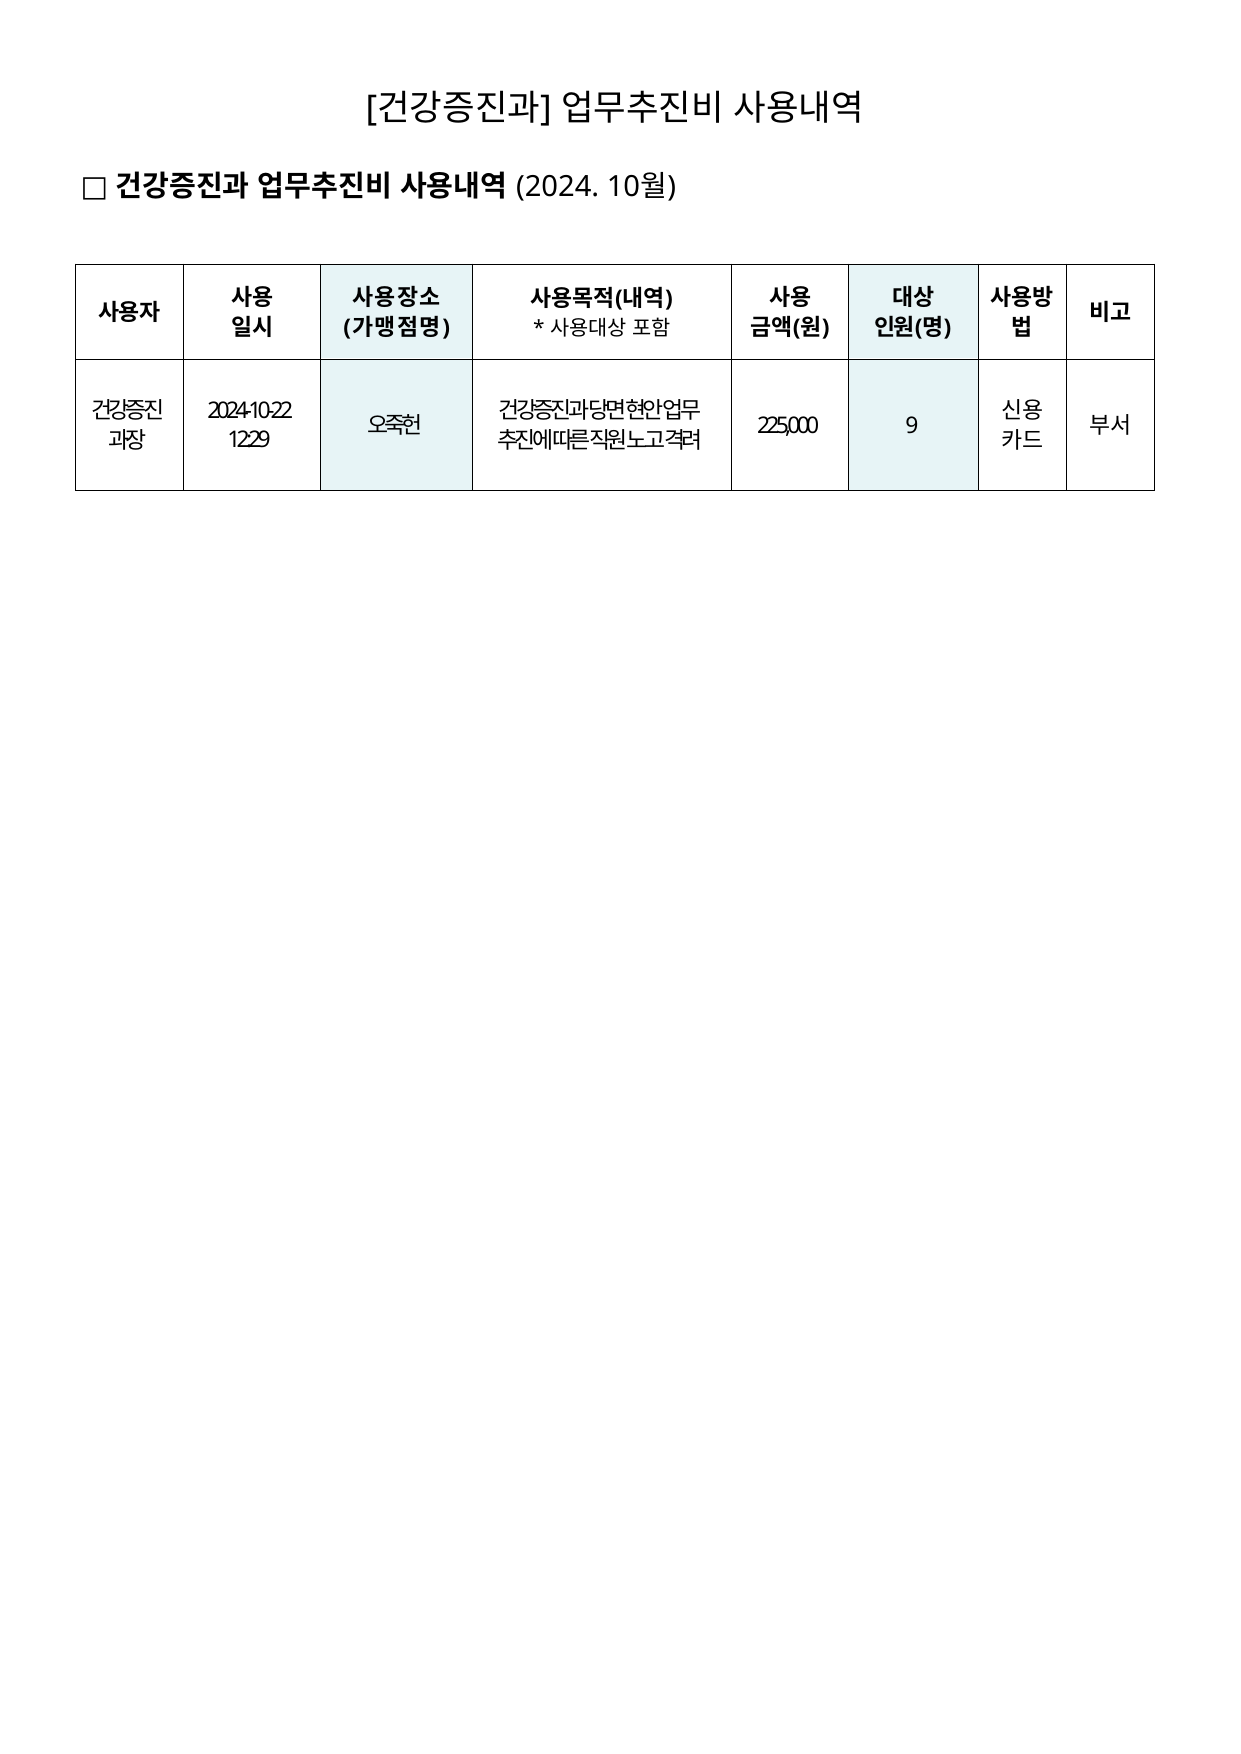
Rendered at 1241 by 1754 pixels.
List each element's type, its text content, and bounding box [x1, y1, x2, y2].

table_cell 오죽헌 [321, 360, 472, 490]
table_cell 건강증진 과장 [76, 360, 183, 490]
table_header 사용 일시 [184, 265, 320, 358]
table_cell 9 [849, 360, 978, 490]
table_cell 건강증진과 당면 현안 업무 추진에 따른 직원 노고 격려 [473, 360, 731, 490]
text □ 건강증진과 업무추진비 사용내역 (2024. 10월) [73, 172, 1156, 203]
table_header 대상 인원(명) [849, 265, 978, 358]
table_header 사용 금액(원) [732, 265, 848, 358]
text [건강증진과] 업무추진비 사용내역 [73, 88, 1156, 128]
table_header 사용목적(내역) * 사용대상 포함 [473, 265, 731, 358]
table_cell 부서 [1067, 360, 1154, 490]
table_cell 225,000 [732, 360, 848, 490]
table_cell 신용 카드 [979, 360, 1066, 490]
table_header 사용방법 [979, 265, 1066, 358]
table_header 비고 [1067, 265, 1154, 358]
table_header 사용장소 (가맹점명) [321, 265, 472, 358]
table_header 사용자 [76, 265, 183, 358]
table_cell 2024-10-22 12:29 [184, 360, 320, 490]
